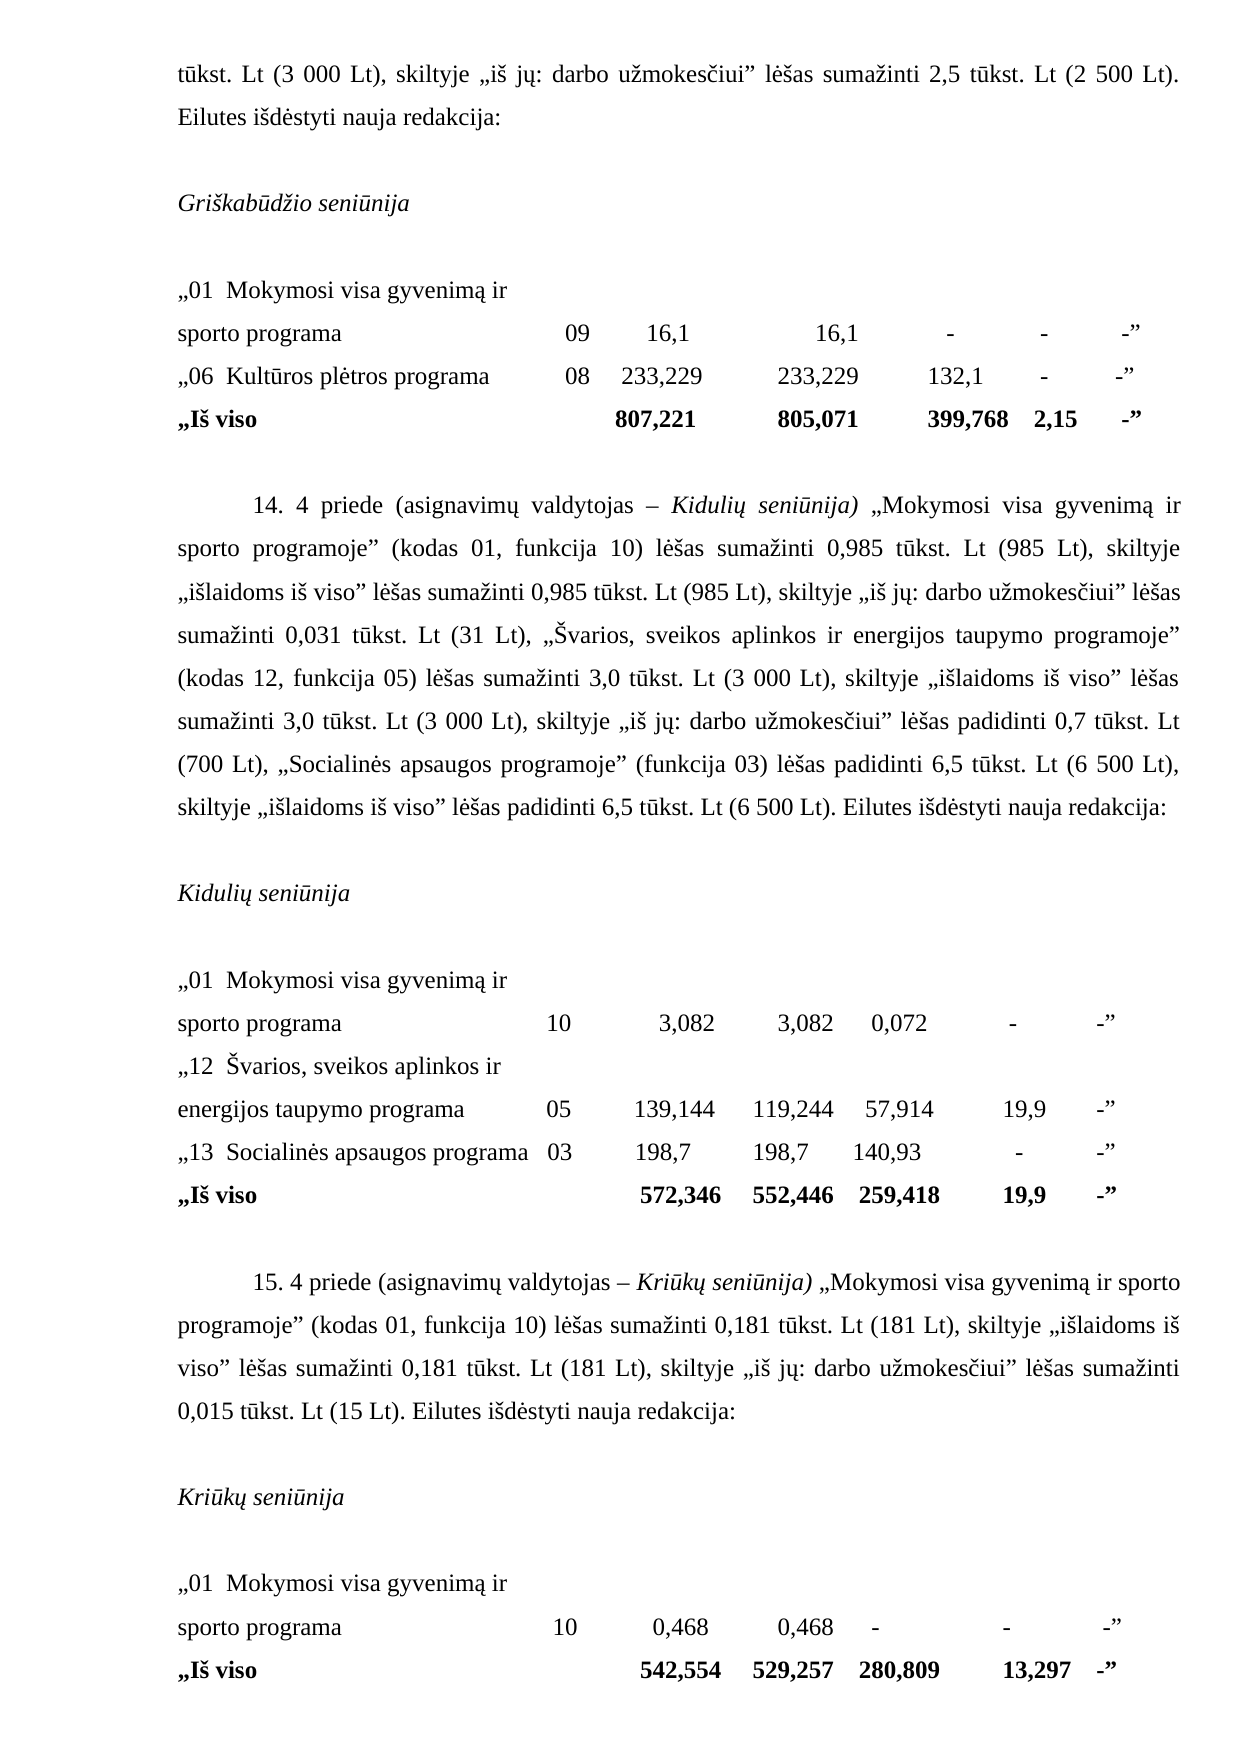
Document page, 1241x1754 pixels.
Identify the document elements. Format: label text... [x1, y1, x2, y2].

text sporto programa 09 16,1 16,1 - - -” [177, 318, 1181, 347]
text Kidulių seniūnija [177, 878, 1181, 907]
text Kriūkų seniūnija [177, 1482, 1181, 1511]
text tūkst. Lt (3 000 Lt), skiltyje „iš jų: darbo užmokesčiui” lėšas sumažinti 2,5 tūkst. Lt (2 500 Lt). Eilutes išdėstyti nauja redakcija: [177, 59, 1181, 131]
text „Iš viso 807,221 805,071 399,768 2,15 -” [177, 404, 1181, 433]
text „Iš viso 572,346 552,446 259,418 19,9 -” [177, 1180, 1181, 1209]
text sporto programa 10 3,082 3,082 0,072 - -” [177, 1008, 1181, 1037]
text sporto programa 10 0,468 0,468 - - -” [177, 1612, 1181, 1640]
text 14. 4 priede (asignavimų valdytojas – Kidulių seniūnija) „Mokymosi visa gyvenimą ir sporto programoje” (kodas 01, funkcija 10) lėšas sumažinti 0,985 tūkst. Lt (985 Lt), skiltyje „išlaidoms iš viso” lėšas sumažinti 0,985 tūkst. Lt (985 Lt), skiltyje „iš jų: darbo užmokesčiui” lėšas sumažinti 0,031 tūkst. Lt (31 Lt), „Švarios, sveikos aplinkos ir energijos taupymo programoje” (kodas 12, funkcija 05) lėšas sumažinti 3,0 tūkst. Lt (3 000 Lt), skiltyje „išlaidoms iš viso” lėšas sumažinti 3,0 tūkst. Lt (3 000 Lt), skiltyje „iš jų: darbo užmokesčiui” lėšas padidinti 0,7 tūkst. Lt (700 Lt), „Socialinės apsaugos programoje” (funkcija 03) lėšas padidinti 6,5 tūkst. Lt (6 500 Lt), skiltyje „išlaidoms iš viso” lėšas padidinti 6,5 tūkst. Lt (6 500 Lt). Eilutes išdėstyti nauja redakcija: [177, 490, 1181, 821]
text „01 Mokymosi visa gyvenimą ir [177, 275, 1181, 303]
text „01 Mokymosi visa gyvenimą ir [177, 965, 1181, 993]
text „Iš viso 542,554 529,257 280,809 13,297 -” [177, 1655, 1181, 1683]
text „06 Kultūros plėtros programa 08 233,229 233,229 132,1 - -” [177, 361, 1181, 390]
text „12 Švarios, sveikos aplinkos ir [177, 1051, 1181, 1080]
text energijos taupymo programa 05 139,144 119,244 57,914 19,9 -” [177, 1094, 1181, 1123]
text „13 Socialinės apsaugos programa 03 198,7 198,7 140,93 - -” [177, 1137, 1181, 1166]
text Griškabūdžio seniūnija [177, 188, 1181, 217]
text „01 Mokymosi visa gyvenimą ir [177, 1568, 1181, 1597]
text 15. 4 priede (asignavimų valdytojas – Kriūkų seniūnija) „Mokymosi visa gyvenimą ir sporto programoje” (kodas 01, funkcija 10) lėšas sumažinti 0,181 tūkst. Lt (181 Lt), skiltyje „išlaidoms iš viso” lėšas sumažinti 0,181 tūkst. Lt (181 Lt), skiltyje „iš jų: darbo užmokesčiui” lėšas sumažinti 0,015 tūkst. Lt (15 Lt). Eilutes išdėstyti nauja redakcija: [177, 1267, 1181, 1425]
